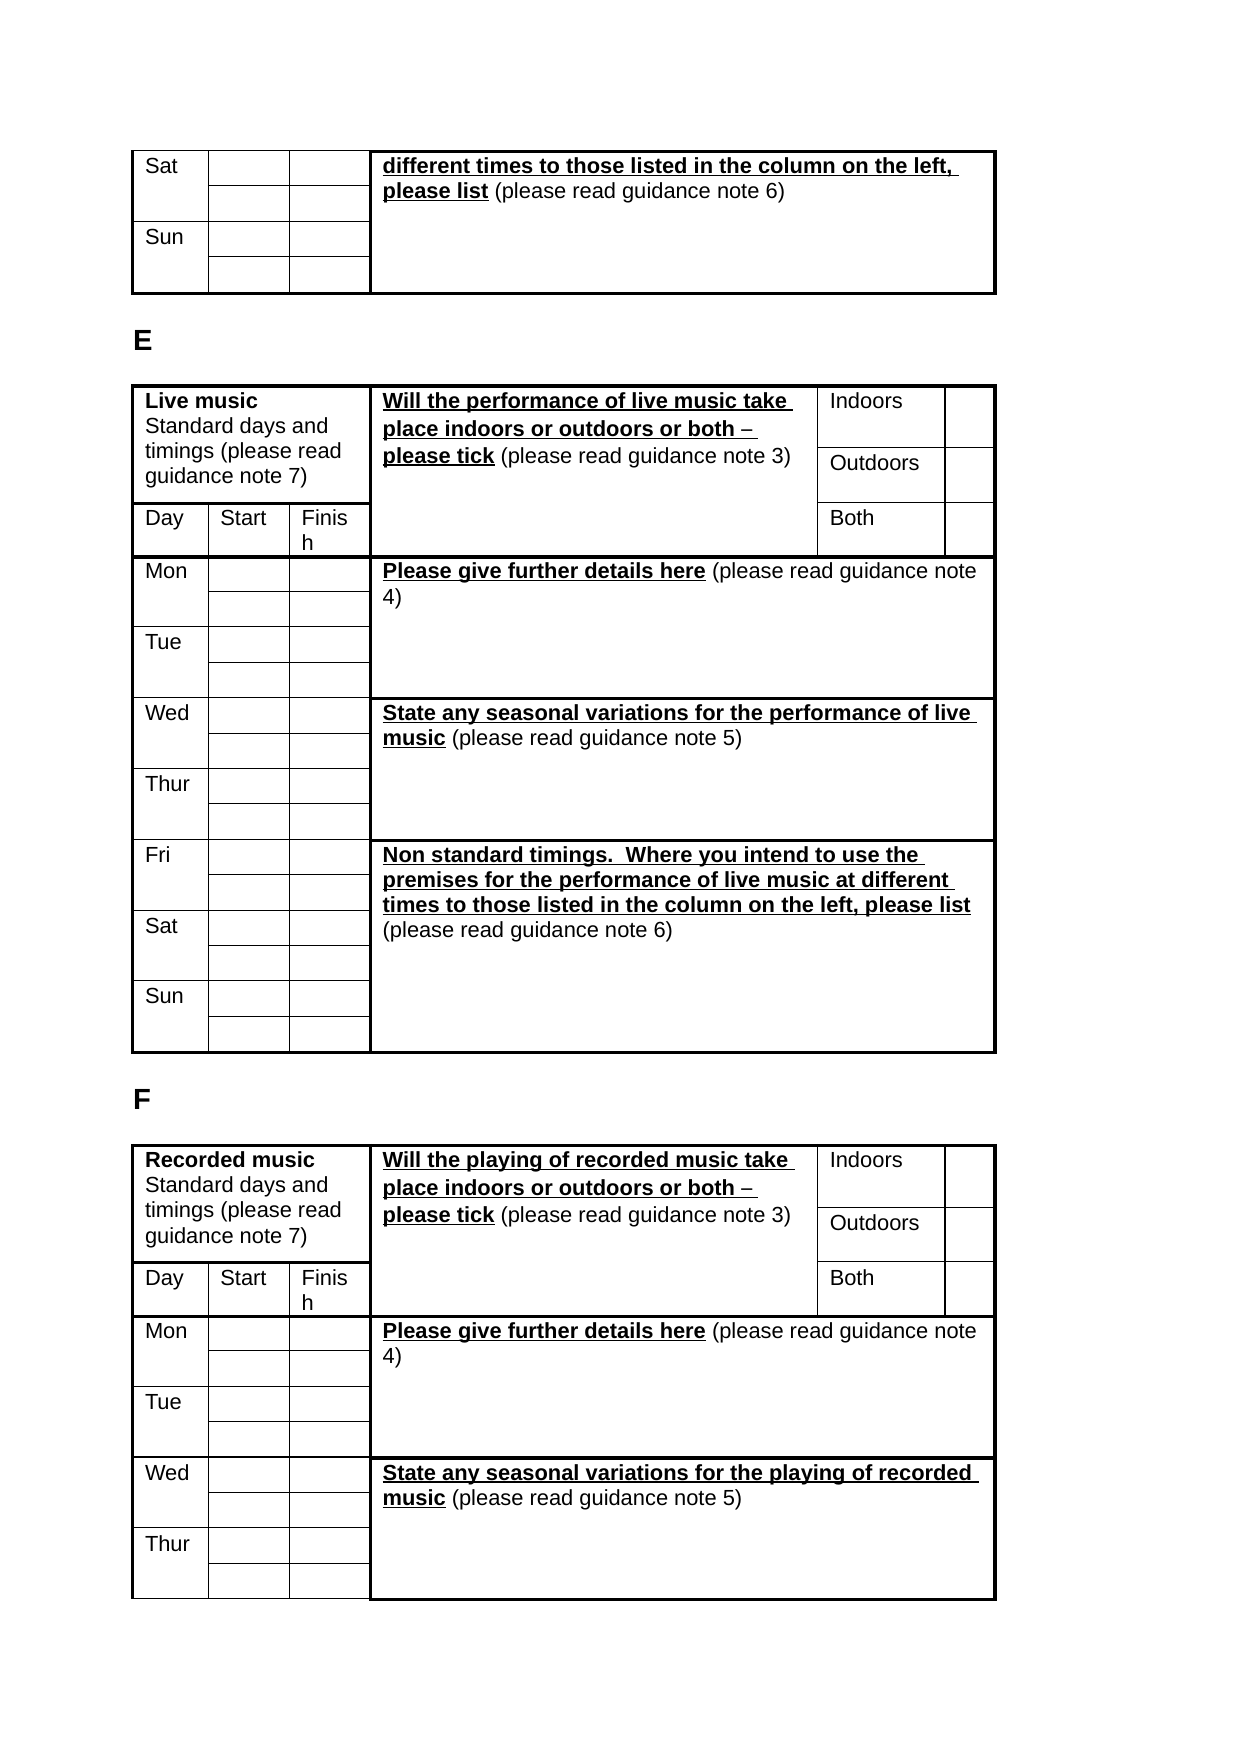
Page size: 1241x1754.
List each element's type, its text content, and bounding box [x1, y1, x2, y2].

table_cell [290, 592, 369, 626]
table_cell [209, 734, 289, 768]
table_header [946, 388, 993, 447]
table_cell Day [134, 505, 208, 555]
text F [133, 1082, 1090, 1116]
table_cell [209, 1422, 289, 1456]
table_cell [209, 1351, 289, 1386]
table_cell [290, 1017, 369, 1051]
table_cell [290, 981, 369, 1016]
table_cell [290, 911, 369, 945]
table_cell different times to those listed in the column on the left, please list (please read guidance note 6) [372, 153, 993, 292]
table_cell [209, 698, 289, 732]
table_cell [290, 559, 369, 591]
table_cell [946, 448, 993, 502]
table_cell Both [818, 503, 944, 555]
table_cell [290, 1422, 369, 1456]
table_cell [290, 840, 369, 874]
table_cell Outdoors [818, 1208, 944, 1261]
table_cell [209, 1493, 289, 1527]
table_cell [209, 911, 289, 945]
table_header Indoors [818, 388, 944, 447]
table_cell [209, 559, 289, 591]
table_cell [209, 769, 289, 803]
table_cell [290, 946, 369, 980]
table_cell [946, 1208, 993, 1261]
table_cell [290, 1493, 369, 1527]
table_cell Sun [134, 981, 208, 1051]
table_cell State any seasonal variations for the playing of recorded music (please read guidance note 5) [372, 1460, 993, 1598]
table_cell Wed [134, 698, 208, 768]
table_cell [290, 1318, 369, 1350]
table_cell Finish [290, 1264, 369, 1315]
table_cell Fri [134, 840, 208, 909]
table_header Will the playing of recorded music take place indoors or outdoors or both – please tick (please read guidance note 3) [372, 1147, 817, 1315]
table_cell [290, 1351, 369, 1386]
table_cell [946, 1262, 993, 1315]
table_cell [209, 981, 289, 1016]
table_cell [209, 663, 289, 697]
table_cell [209, 151, 289, 185]
table_header Recorded music Standard days and timings (please read guidance note 7) [134, 1147, 369, 1261]
table_cell [209, 804, 289, 839]
table_cell Start [209, 505, 289, 555]
table_header Will the performance of live music take place indoors or outdoors or both – please tick (please read guidance note 3) [372, 388, 817, 555]
table_cell [290, 627, 369, 662]
table_cell [290, 222, 369, 256]
table_cell [290, 1458, 369, 1492]
table_cell [290, 663, 369, 697]
table_cell Both [818, 1262, 944, 1315]
table_header Indoors [818, 1147, 944, 1207]
table_cell [290, 1564, 369, 1598]
table_cell [209, 1528, 289, 1563]
table_cell [290, 151, 369, 185]
table_cell [290, 875, 369, 909]
table_cell Day [134, 1264, 208, 1315]
table_cell [209, 1017, 289, 1051]
table_cell Sat [134, 911, 208, 980]
text E [133, 323, 1090, 356]
table_cell [209, 222, 289, 256]
table_cell [290, 804, 369, 839]
table_cell [209, 186, 289, 221]
table_cell Finish [290, 505, 369, 555]
table_cell Start [209, 1264, 289, 1315]
table_cell Mon [134, 1318, 208, 1386]
table_cell [290, 734, 369, 768]
table_cell Mon [134, 559, 208, 626]
table_cell [290, 257, 369, 292]
table_header Live music Standard days and timings (please read guidance note 7) [134, 388, 369, 502]
table_cell Tue [134, 627, 208, 697]
table_cell Wed [134, 1458, 208, 1527]
table_cell [209, 1318, 289, 1350]
table_cell [209, 946, 289, 980]
table_cell [290, 186, 369, 221]
table_cell Non standard timings. Where you intend to use the premises for the performance of live music at different times to those listed in the column on the left, please list (please read guidance note 6) [372, 842, 993, 1051]
table_cell [209, 875, 289, 909]
table_cell Thur [134, 1528, 208, 1598]
table_cell Please give further details here (please read guidance note 4) [372, 1318, 993, 1456]
table_cell [209, 257, 289, 292]
table_cell [290, 698, 369, 732]
table_cell Thur [134, 769, 208, 839]
table_cell [290, 1387, 369, 1421]
table_cell [290, 1528, 369, 1563]
table_header [946, 1147, 993, 1207]
table_cell Tue [134, 1387, 208, 1456]
table_cell Sun [134, 222, 208, 292]
table_cell State any seasonal variations for the performance of live music (please read guidance note 5) [372, 700, 993, 839]
table_cell Please give further details here (please read guidance note 4) [372, 559, 993, 697]
table_cell [209, 1387, 289, 1421]
table_cell [290, 769, 369, 803]
table_cell Outdoors [818, 448, 944, 502]
table_cell [209, 840, 289, 874]
table_cell [209, 627, 289, 662]
table_cell Sat [134, 151, 208, 221]
table_cell [209, 1458, 289, 1492]
table_cell [209, 1564, 289, 1598]
table_cell [946, 503, 993, 555]
table_cell [209, 592, 289, 626]
